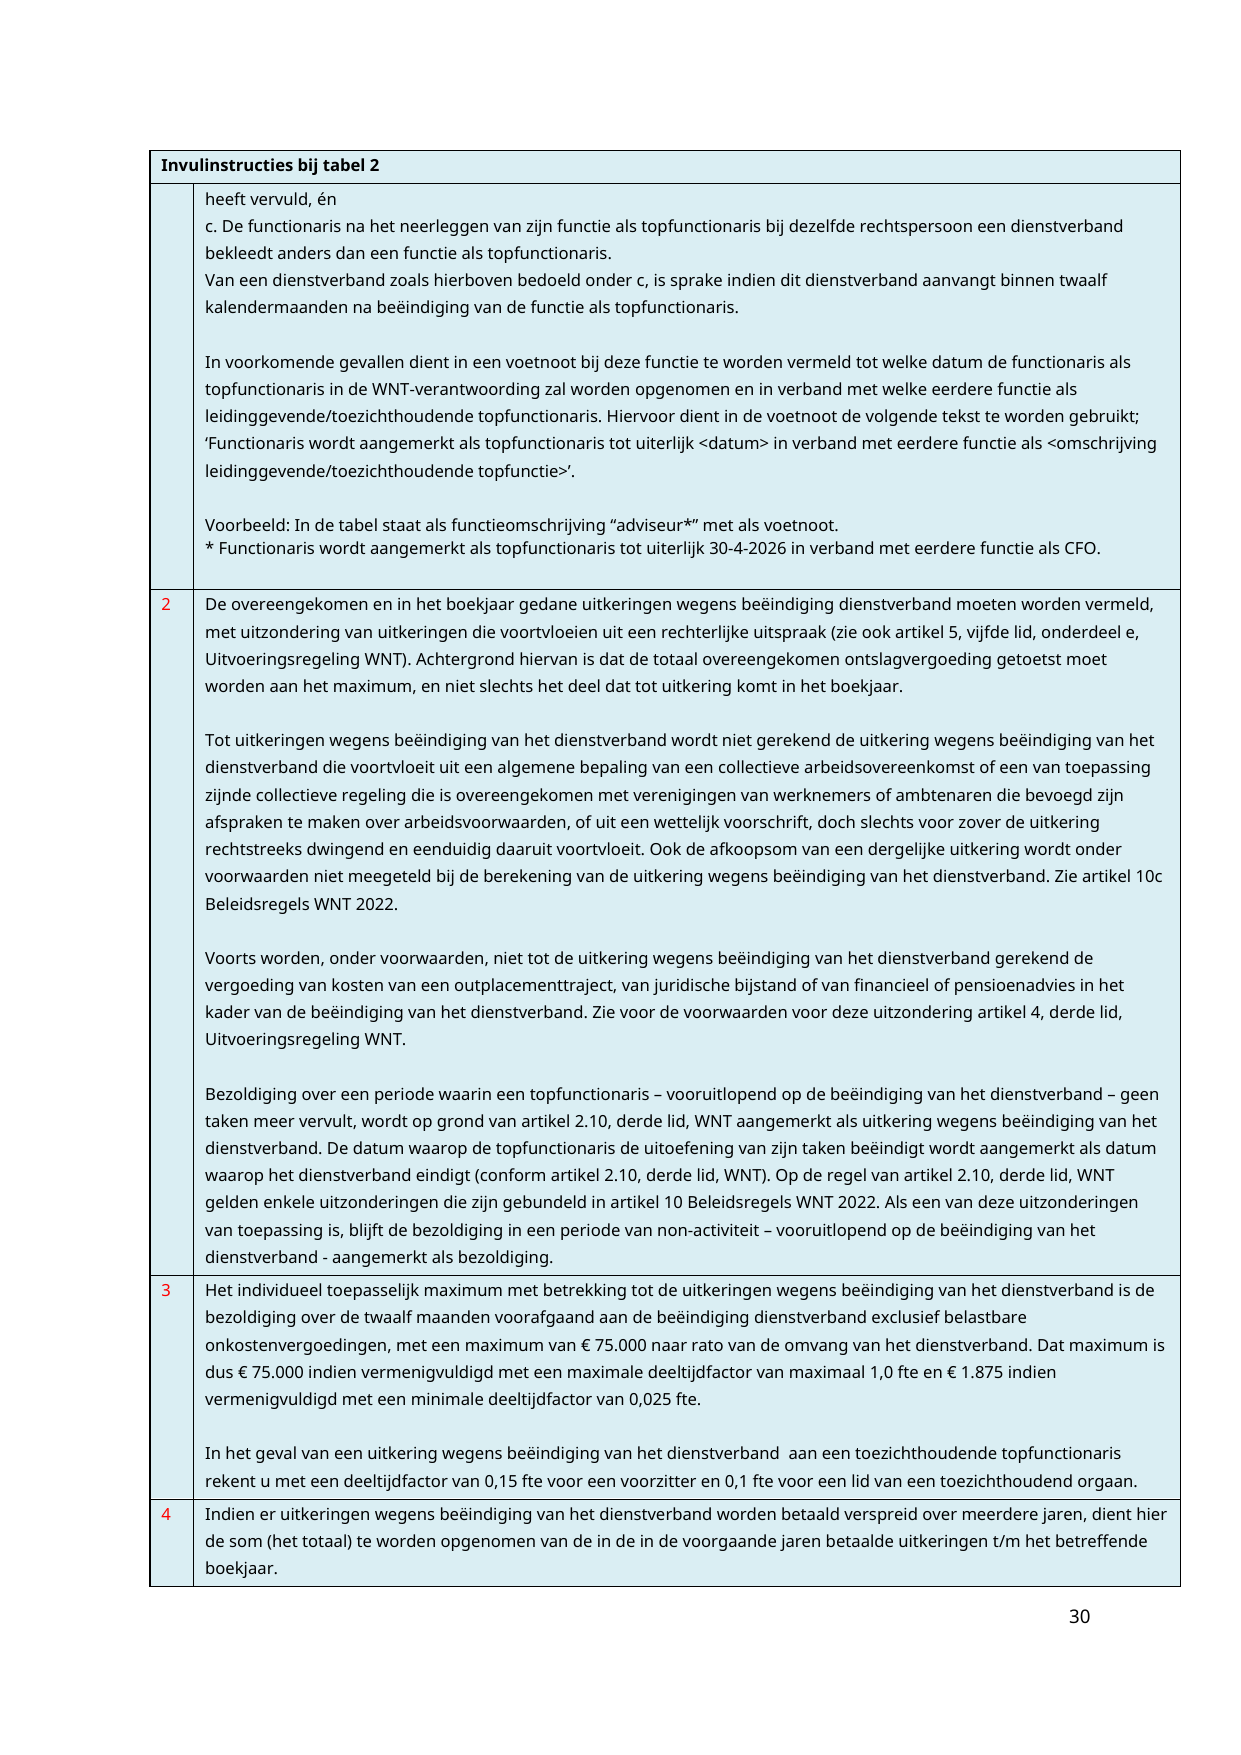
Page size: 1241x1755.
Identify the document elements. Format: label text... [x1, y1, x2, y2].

table_cell Indien er uitkeringen wegens beëindiging van het dienstverband worden betaald verspreid over meerdere jaren, dient hier de som (het totaal) te worden opgenomen van de in de in de voorgaande jaren betaalde uitkeringen t/m het betreffende boekjaar. [194, 1500, 1180, 1586]
table_cell heeft vervuld, én c. De functionaris na het neerleggen van zijn functie als topfunctionaris bij dezelfde rechtspersoon een dienstverband bekleedt anders dan een functie als topfunctionaris. Van een dienstverband zoals hierboven bedoeld onder c, is sprake indien dit dienstverband aanvangt binnen twaalf kalendermaanden na beëindiging van de functie als topfunctionaris. In voorkomende gevallen dient in een voetnoot bij deze functie te worden vermeld tot welke datum de functionaris als topfunctionaris in de WNT-verantwoording zal worden opgenomen en in verband met welke eerdere functie als leidinggevende/toezichthoudende topfunctionaris. Hiervoor dient in de voetnoot de volgende tekst te worden gebruikt; ‘Functionaris wordt aangemerkt als topfunctionaris tot uiterlijk <datum> in verband met eerdere functie als <omschrijving leidinggevende/toezichthoudende topfunctie>’. Voorbeeld: In de tabel staat als functieomschrijving “adviseur*” met als voetnoot. * Functionaris wordt aangemerkt als topfunctionaris tot uiterlijk 30-4-2026 in verband met eerdere functie als CFO. [194, 184, 1180, 589]
table_cell Het individueel toepasselijk maximum met betrekking tot de uitkeringen wegens beëindiging van het dienstverband is de bezoldiging over de twaalf maanden voorafgaand aan de beëindiging dienstverband exclusief belastbare onkostenvergoedingen, met een maximum van € 75.000 naar rato van de omvang van het dienstverband. Dat maximum is dus € 75.000 indien vermenigvuldigd met een maximale deeltijdfactor van maximaal 1,0 fte en € 1.875 indien vermenigvuldigd met een minimale deeltijdfactor van 0,025 fte. In het geval van een uitkering wegens beëindiging van het dienstverband aan een toezichthoudende topfunctionaris rekent u met een deeltijdfactor van 0,15 fte voor een voorzitter en 0,1 fte voor een lid van een toezichthoudend orgaan. [194, 1276, 1180, 1498]
table_cell 3 [151, 1276, 193, 1498]
table_header Invulinstructies bij tabel 2 [151, 151, 1180, 183]
table_cell [151, 184, 193, 589]
table_cell 4 [151, 1500, 193, 1586]
table_cell 2 [151, 590, 193, 1275]
table_cell De overeengekomen en in het boekjaar gedane uitkeringen wegens beëindiging dienstverband moeten worden vermeld, met uitzondering van uitkeringen die voortvloeien uit een rechterlijke uitspraak (zie ook artikel 5, vijfde lid, onderdeel e, Uitvoeringsregeling WNT). Achtergrond hiervan is dat de totaal overeengekomen ontslagvergoeding getoetst moet worden aan het maximum, en niet slechts het deel dat tot uitkering komt in het boekjaar. Tot uitkeringen wegens beëindiging van het dienstverband wordt niet gerekend de uitkering wegens beëindiging van het dienstverband die voortvloeit uit een algemene bepaling van een collectieve arbeidsovereenkomst of een van toepassing zijnde collectieve regeling die is overeengekomen met verenigingen van werknemers of ambtenaren die bevoegd zijn afspraken te maken over arbeidsvoorwaarden, of uit een wettelijk voorschrift, doch slechts voor zover de uitkering rechtstreeks dwingend en eenduidig daaruit voortvloeit. Ook de afkoopsom van een dergelijke uitkering wordt onder voorwaarden niet meegeteld bij de berekening van de uitkering wegens beëindiging van het dienstverband. Zie artikel 10c Beleidsregels WNT 2022. Voorts worden, onder voorwaarden, niet tot de uitkering wegens beëindiging van het dienstverband gerekend de vergoeding van kosten van een outplacementtraject, van juridische bijstand of van financieel of pensioenadvies in het kader van de beëindiging van het dienstverband. Zie voor de voorwaarden voor deze uitzondering artikel 4, derde lid, Uitvoeringsregeling WNT. Bezoldiging over een periode waarin een topfunctionaris – vooruitlopend op de beëindiging van het dienstverband – geen taken meer vervult, wordt op grond van artikel 2.10, derde lid, WNT aangemerkt als uitkering wegens beëindiging van het dienstverband. De datum waarop de topfunctionaris de uitoefening van zijn taken beëindigt wordt aangemerkt als datum waarop het dienstverband eindigt (conform artikel 2.10, derde lid, WNT). Op de regel van artikel 2.10, derde lid, WNT gelden enkele uitzonderingen die zijn gebundeld in artikel 10 Beleidsregels WNT 2022. Als een van deze uitzonderingen van toepassing is, blijft de bezoldiging in een periode van non-activiteit – vooruitlopend op de beëindiging van het dienstverband - aangemerkt als bezoldiging. [194, 590, 1180, 1275]
